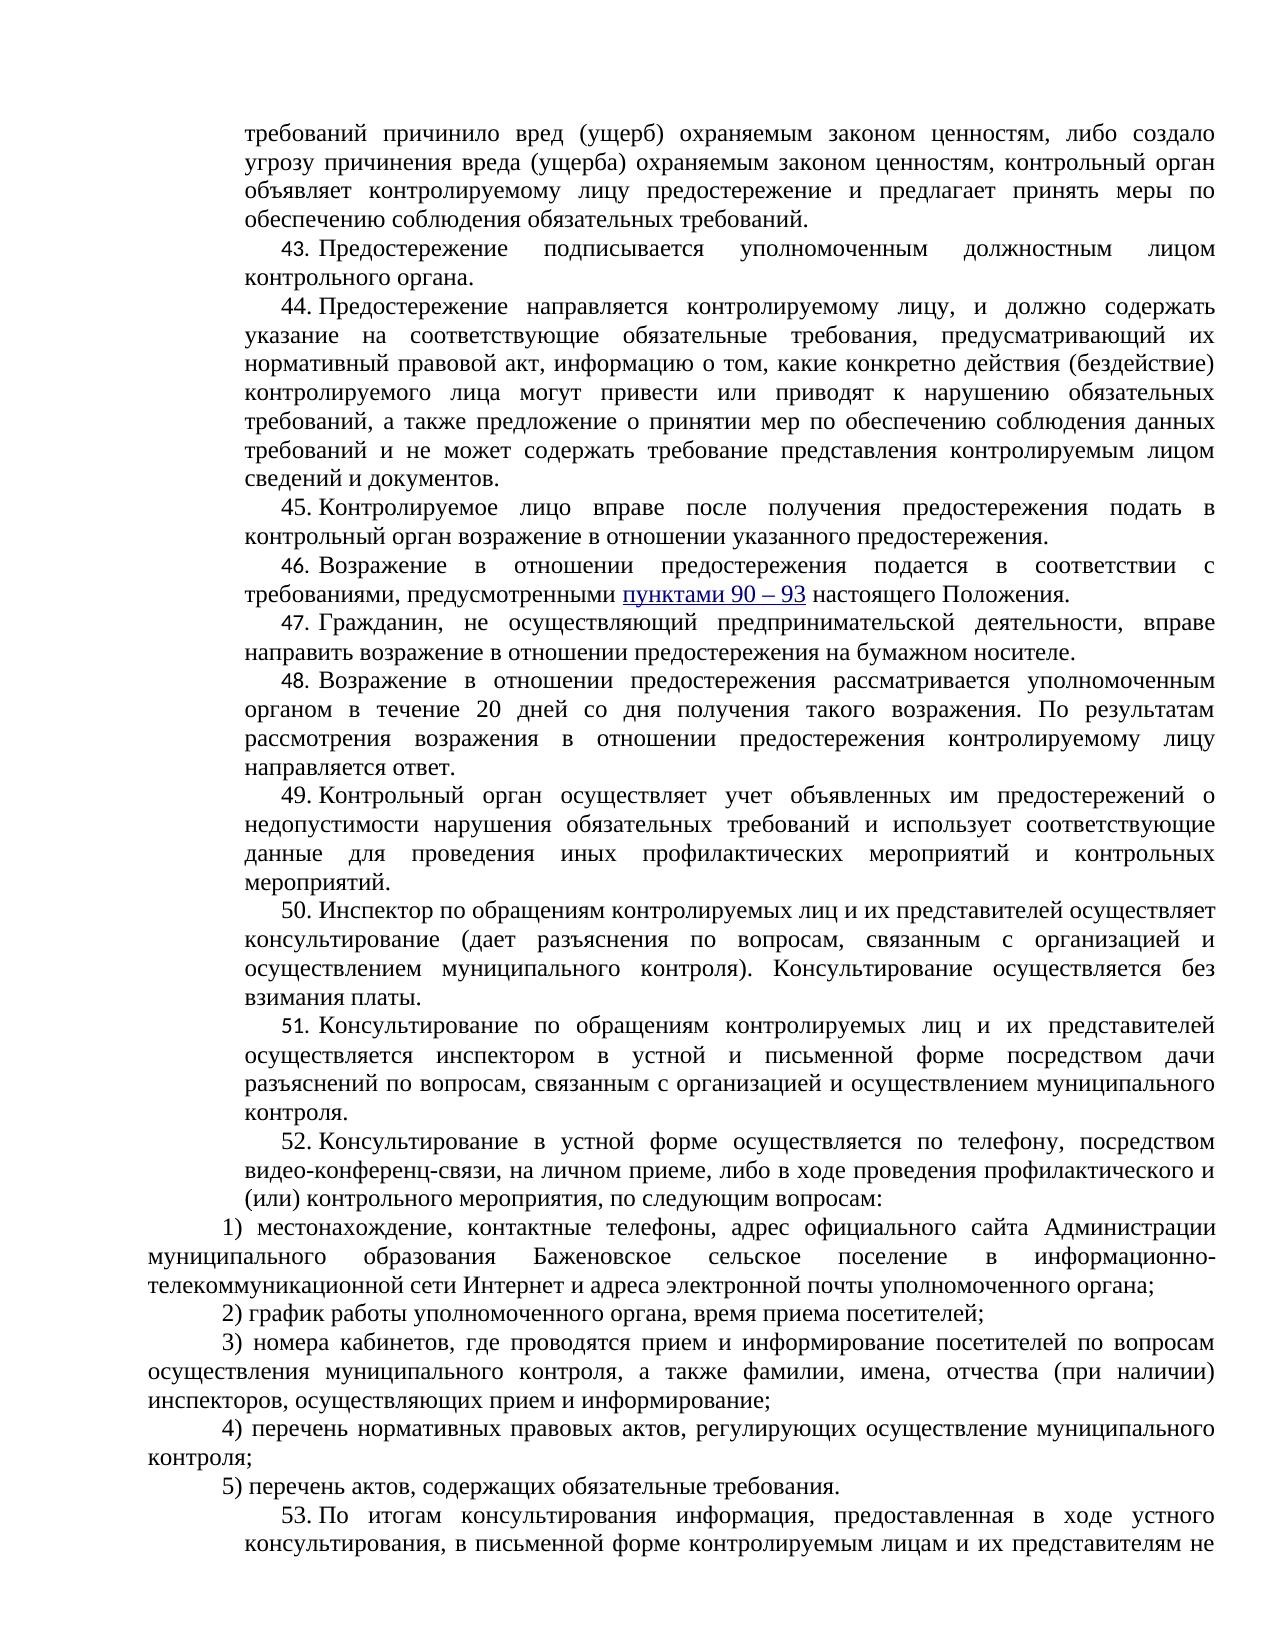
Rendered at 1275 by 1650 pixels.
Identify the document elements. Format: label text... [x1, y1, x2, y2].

list Консультирование по обращениям контролируемых лиц и их представителей осуществляется инспектором в устной и письменной форме посредством дачи разъяснений по вопросам, связанным с организацией и осуществлением муниципального контроля. [207, 1011, 1216, 1126]
list Контролируемое лицо вправе после получения предостережения подать в контрольный орган возражение в отношении указанного предостережения. [207, 492, 1216, 550]
text 2) график работы уполномоченного органа, время приема посетителей; [148, 1298, 1216, 1327]
text 4) перечень нормативных правовых актов, регулирующих осуществление муниципального контроля; [148, 1413, 1216, 1471]
list Предостережение подписывается уполномоченным должностным лицом контрольного органа. [207, 233, 1216, 291]
text 3) номера кабинетов, где проводятся прием и информирование посетителей по вопросам осуществления муниципального контроля, а также фамилии, имена, отчества (при наличии) инспекторов, осуществляющих прием и информирование; [148, 1327, 1216, 1413]
list требований причинило вред (ущерб) охраняемым законом ценностям, либо создало угрозу причинения вреда (ущерба) охраняемым законом ценностям, контрольный орган объявляет контролируемому лицу предостережение и предлагает принять меры по обеспечению соблюдения обязательных требований. [207, 118, 1216, 233]
list Инспектор по обращениям контролируемых лиц и их представителей осуществляет консультирование (дает разъяснения по вопросам, связанным с организацией и осуществлением муниципального контроля). Консультирование осуществляется без взимания платы. [207, 896, 1216, 1011]
list По итогам консультирования информация, предоставленная в ходе устного консультирования, в письменной форме контролируемым лицам и их представителям не [207, 1500, 1216, 1557]
list Возражение в отношении предостережения рассматривается уполномоченным органом в течение 20 дней со дня получения такого возражения. По результатам рассмотрения возражения в отношении предостережения контролируемому лицу направляется ответ. [207, 665, 1216, 781]
list Возражение в отношении предостережения подается в соответствии с требованиями, предусмотренными пунктами 90 – 93 настоящего Положения. [207, 550, 1216, 607]
list Гражданин, не осуществляющий предпринимательской деятельности, вправе направить возражение в отношении предостережения на бумажном носителе. [207, 607, 1216, 665]
list Контрольный орган осуществляет учет объявленных им предостережений о недопустимости нарушения обязательных требований и использует соответствующие данные для проведения иных профилактических мероприятий и контрольных мероприятий. [207, 781, 1216, 896]
list Предостережение направляется контролируемому лицу, и должно содержать указание на соответствующие обязательные требования, предусматривающий их нормативный правовой акт, информацию о том, какие конкретно действия (бездействие) контролируемого лица могут привести или приводят к нарушению обязательных требований, а также предложение о принятии мер по обеспечению соблюдения данных требований и не может содержать требование представления контролируемым лицом сведений и документов. [207, 291, 1216, 492]
list Консультирование в устной форме осуществляется по телефону, посредством видео-конференц-связи, на личном приеме, либо в ходе проведения профилактического и (или) контрольного мероприятия, по следующим вопросам: [207, 1126, 1216, 1212]
text 5) перечень актов, содержащих обязательные требования. [148, 1471, 1216, 1500]
text 1) местонахождение, контактные телефоны, адрес официального сайта Администрации муниципального образования Баженовское сельское поселение в информационно-телекоммуникационной сети Интернет и адреса электронной почты уполномоченного органа; [148, 1212, 1216, 1298]
